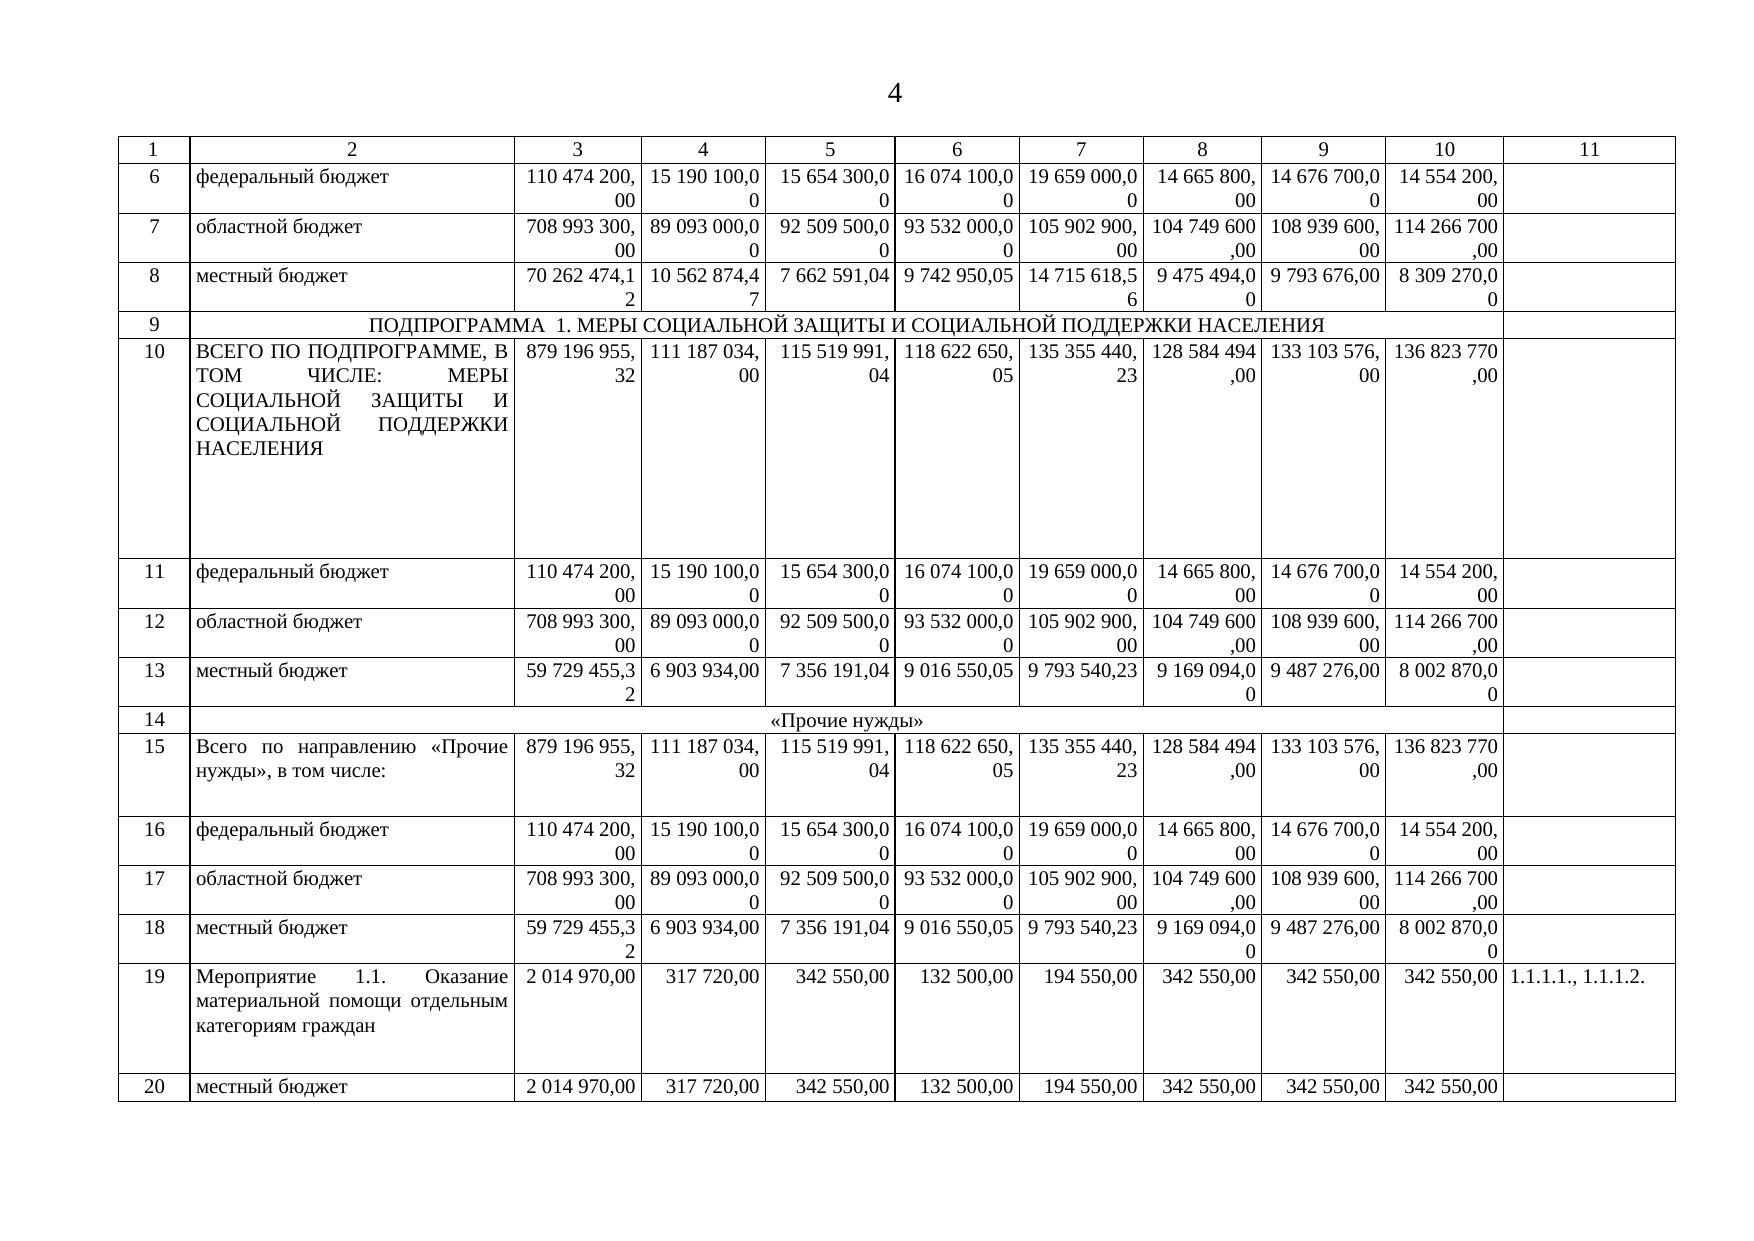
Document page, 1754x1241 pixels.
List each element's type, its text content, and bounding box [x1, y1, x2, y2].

table_header 10 [1386, 137, 1503, 163]
table_header 6 [896, 137, 1019, 163]
table_cell 110 474 200,00 [515, 817, 641, 865]
table_cell 342 550,00 [766, 964, 894, 1073]
table_cell областной бюджет [191, 214, 514, 262]
table_cell 9 742 950,05 [896, 263, 1019, 311]
table_cell 132 500,00 [896, 1074, 1019, 1101]
table_cell [1504, 817, 1675, 865]
table_cell [1504, 164, 1675, 212]
table_cell областной бюджет [191, 866, 514, 914]
table_cell «Прочие нужды» [191, 707, 1503, 733]
table_cell 135 355 440,23 [1020, 339, 1143, 558]
table_cell 7 356 191,04 [766, 915, 894, 963]
table_cell федеральный бюджет [191, 817, 514, 865]
table_cell 342 550,00 [1144, 964, 1261, 1073]
table_cell 136 823 770,00 [1386, 339, 1503, 558]
table_cell 15 190 100,00 [642, 817, 765, 865]
table_cell 342 550,00 [1386, 964, 1503, 1073]
table_cell 133 103 576,00 [1262, 339, 1385, 558]
table_cell 16 [119, 817, 189, 865]
table_cell 8 309 270,00 [1386, 263, 1503, 311]
table_cell 14 554 200,00 [1386, 817, 1503, 865]
table_cell 16 074 100,00 [896, 559, 1019, 607]
table_cell 104 749 600,00 [1144, 866, 1261, 914]
table_cell 105 902 900,00 [1020, 866, 1143, 914]
table_cell местный бюджет [191, 263, 514, 311]
table_cell 114 266 700,00 [1386, 214, 1503, 262]
table_header 8 [1144, 137, 1261, 163]
table_cell федеральный бюджет [191, 559, 514, 607]
table_header 3 [515, 137, 641, 163]
table_cell 89 093 000,00 [642, 866, 765, 914]
table_cell 108 939 600,00 [1262, 609, 1385, 657]
table_cell 14 665 800,00 [1144, 164, 1261, 212]
table_cell 89 093 000,00 [642, 214, 765, 262]
table_cell 93 532 000,00 [896, 214, 1019, 262]
table_cell 128 584 494,00 [1144, 339, 1261, 558]
table_cell 111 187 034,00 [642, 339, 765, 558]
table_cell 14 676 700,00 [1262, 164, 1385, 212]
table_cell [1504, 915, 1675, 963]
table_cell 16 074 100,00 [896, 817, 1019, 865]
table_cell 115 519 991,04 [766, 339, 894, 558]
table_cell 19 659 000,00 [1020, 817, 1143, 865]
table_cell 59 729 455,32 [515, 658, 641, 706]
table_cell 14 [119, 707, 189, 733]
table_cell [1504, 312, 1675, 338]
table_cell 342 550,00 [1144, 1074, 1261, 1101]
table_cell 136 823 770,00 [1386, 734, 1503, 816]
table_cell 9 016 550,05 [896, 658, 1019, 706]
table_cell местный бюджет [191, 1074, 514, 1101]
table_cell областной бюджет [191, 609, 514, 657]
table_cell Мероприятие 1.1. Оказание материальной помощи отдельным категориям граждан [191, 964, 514, 1073]
table_cell федеральный бюджет [191, 164, 514, 212]
table_cell 7 356 191,04 [766, 658, 894, 706]
table_cell 7 662 591,04 [766, 263, 894, 311]
table_cell 7 [119, 214, 189, 262]
table_cell 342 550,00 [1262, 1074, 1385, 1101]
table_cell [1504, 214, 1675, 262]
table_cell 6 903 934,00 [642, 915, 765, 963]
table_cell 11 [119, 559, 189, 607]
table_cell 1.1.1.1., 1.1.1.2. [1504, 964, 1675, 1073]
table_cell 6 903 934,00 [642, 658, 765, 706]
table_cell 89 093 000,00 [642, 609, 765, 657]
table_header 9 [1262, 137, 1385, 163]
table_cell 15 654 300,00 [766, 817, 894, 865]
table_cell 132 500,00 [896, 964, 1019, 1073]
table_cell 15 190 100,00 [642, 164, 765, 212]
table_cell 128 584 494,00 [1144, 734, 1261, 816]
table_cell 9 793 540,23 [1020, 915, 1143, 963]
table_cell 118 622 650,05 [896, 734, 1019, 816]
table_cell 9 793 676,00 [1262, 263, 1385, 311]
table_cell 92 509 500,00 [766, 609, 894, 657]
table_header 1 [119, 137, 189, 163]
table_cell 59 729 455,32 [515, 915, 641, 963]
table_cell 708 993 300,00 [515, 609, 641, 657]
table_cell [1504, 559, 1675, 607]
table_cell Всего по направлению «Прочие нужды», в том числе: [191, 734, 514, 816]
table_cell 14 676 700,00 [1262, 817, 1385, 865]
table_cell 2 014 970,00 [515, 964, 641, 1073]
table_cell 20 [119, 1074, 189, 1101]
table_cell 16 074 100,00 [896, 164, 1019, 212]
table_cell [1504, 263, 1675, 311]
table_cell 115 519 991,04 [766, 734, 894, 816]
table_cell [1504, 1074, 1675, 1101]
table_cell 342 550,00 [766, 1074, 894, 1101]
table_cell 14 554 200,00 [1386, 559, 1503, 607]
table_cell 13 [119, 658, 189, 706]
table_cell [1504, 866, 1675, 914]
table_cell 15 654 300,00 [766, 164, 894, 212]
table_cell 9 487 276,00 [1262, 915, 1385, 963]
table_cell 14 715 618,56 [1020, 263, 1143, 311]
table_cell 9 [119, 312, 189, 338]
table_cell 8 [119, 263, 189, 311]
table_cell 708 993 300,00 [515, 214, 641, 262]
table_cell 12 [119, 609, 189, 657]
table_cell 9 169 094,00 [1144, 915, 1261, 963]
table_cell 19 659 000,00 [1020, 164, 1143, 212]
table_cell 317 720,00 [642, 1074, 765, 1101]
table_header 5 [766, 137, 894, 163]
table_cell 92 509 500,00 [766, 214, 894, 262]
table_cell 879 196 955,32 [515, 339, 641, 558]
table_cell 8 002 870,00 [1386, 658, 1503, 706]
table_cell ПОДПРОГРАММА 1. МЕРЫ СОЦИАЛЬНОЙ ЗАЩИТЫ И СОЦИАЛЬНОЙ ПОДДЕРЖКИ НАСЕЛЕНИЯ [191, 312, 1503, 338]
table_cell 9 169 094,00 [1144, 658, 1261, 706]
table_cell [1504, 734, 1675, 816]
table_cell 105 902 900,00 [1020, 609, 1143, 657]
table_header 11 [1504, 137, 1675, 163]
table_cell 14 676 700,00 [1262, 559, 1385, 607]
table_cell [1504, 707, 1675, 733]
table_cell 194 550,00 [1020, 1074, 1143, 1101]
table_cell 19 [119, 964, 189, 1073]
table_cell 111 187 034,00 [642, 734, 765, 816]
table_cell 879 196 955,32 [515, 734, 641, 816]
table_cell [1504, 339, 1675, 558]
table_cell 342 550,00 [1386, 1074, 1503, 1101]
table_cell 14 554 200,00 [1386, 164, 1503, 212]
table_header 7 [1020, 137, 1143, 163]
table_cell 14 665 800,00 [1144, 559, 1261, 607]
table_cell 93 532 000,00 [896, 609, 1019, 657]
table_cell 2 014 970,00 [515, 1074, 641, 1101]
table_cell 14 665 800,00 [1144, 817, 1261, 865]
table_cell 104 749 600,00 [1144, 609, 1261, 657]
table_cell 93 532 000,00 [896, 866, 1019, 914]
table_cell 15 190 100,00 [642, 559, 765, 607]
table_cell 9 016 550,05 [896, 915, 1019, 963]
table_cell 10 562 874,47 [642, 263, 765, 311]
table_cell 317 720,00 [642, 964, 765, 1073]
table_cell 708 993 300,00 [515, 866, 641, 914]
table_header 4 [642, 137, 765, 163]
table_cell [1504, 609, 1675, 657]
table_cell [1504, 658, 1675, 706]
table_cell 92 509 500,00 [766, 866, 894, 914]
table_cell 17 [119, 866, 189, 914]
table_cell 133 103 576,00 [1262, 734, 1385, 816]
table_cell 342 550,00 [1262, 964, 1385, 1073]
table_cell 118 622 650,05 [896, 339, 1019, 558]
table_cell ВСЕГО ПО ПОДПРОГРАММЕ, В ТОМ ЧИСЛЕ: МЕРЫ СОЦИАЛЬНОЙ ЗАЩИТЫ И СОЦИАЛЬНОЙ ПОДДЕРЖКИ НАСЕЛЕНИЯ [191, 339, 514, 558]
table_cell 135 355 440,23 [1020, 734, 1143, 816]
table_cell 114 266 700,00 [1386, 866, 1503, 914]
table_cell 104 749 600,00 [1144, 214, 1261, 262]
table_cell 15 [119, 734, 189, 816]
table_header 2 [191, 137, 514, 163]
table_cell 10 [119, 339, 189, 558]
table_cell 110 474 200,00 [515, 164, 641, 212]
table_cell местный бюджет [191, 915, 514, 963]
table_cell 8 002 870,00 [1386, 915, 1503, 963]
table_cell 18 [119, 915, 189, 963]
table_cell 6 [119, 164, 189, 212]
table_cell 108 939 600,00 [1262, 866, 1385, 914]
table_cell 19 659 000,00 [1020, 559, 1143, 607]
table_cell 114 266 700,00 [1386, 609, 1503, 657]
table_cell 108 939 600,00 [1262, 214, 1385, 262]
table_cell 105 902 900,00 [1020, 214, 1143, 262]
table_cell 70 262 474,12 [515, 263, 641, 311]
table_cell 9 487 276,00 [1262, 658, 1385, 706]
table_cell 110 474 200,00 [515, 559, 641, 607]
table_cell 194 550,00 [1020, 964, 1143, 1073]
table_cell 9 475 494,00 [1144, 263, 1261, 311]
table_cell 9 793 540,23 [1020, 658, 1143, 706]
table_cell местный бюджет [191, 658, 514, 706]
table_cell 15 654 300,00 [766, 559, 894, 607]
